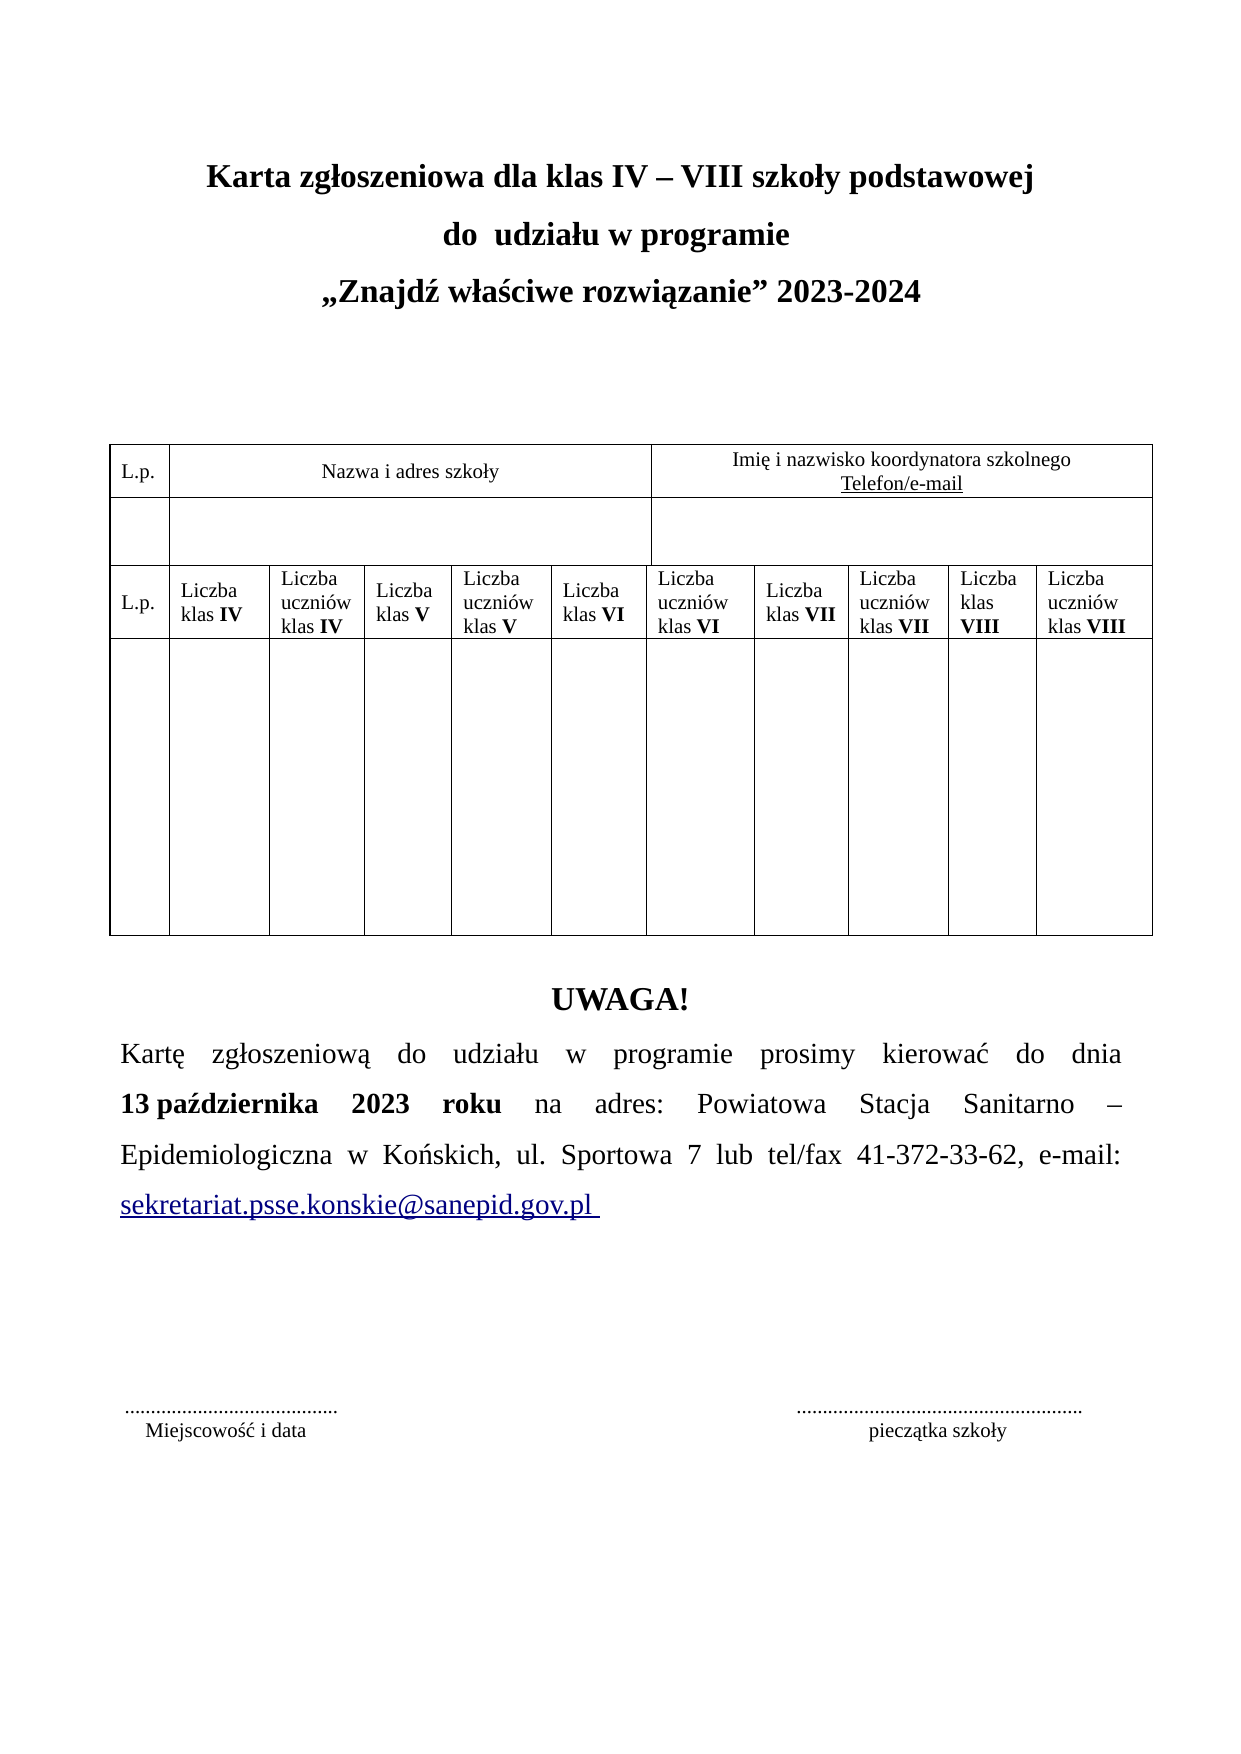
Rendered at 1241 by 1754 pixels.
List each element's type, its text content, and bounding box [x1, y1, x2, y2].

table_cell [849, 639, 948, 934]
text „Znajdź właściwe rozwiązanie” 2023-2024 [120, 271, 1122, 310]
table_cell Liczba klas IV [170, 566, 269, 638]
table_cell Liczba klas VI [552, 566, 646, 638]
table_cell [552, 639, 646, 934]
table_cell [652, 498, 1152, 565]
table_cell [452, 639, 551, 934]
text ......................................... ....................................................... [114, 1394, 1122, 1418]
table_header L.p. [111, 445, 169, 497]
table_cell Liczba uczniów klas VIII [1037, 566, 1152, 638]
table_cell [111, 639, 169, 934]
table_cell Liczba uczniów klas IV [270, 566, 364, 638]
text Miejscowość i data pieczątka szkoły [124, 1418, 1122, 1442]
table_cell [270, 639, 364, 934]
table_cell Liczba uczniów klas VII [849, 566, 948, 638]
text UWAGA! [118, 979, 1122, 1017]
table_cell Liczba klas V [365, 566, 451, 638]
table_cell Liczba uczniów klas VI [647, 566, 754, 638]
table_cell [170, 498, 651, 565]
table_cell Liczba klas VII [755, 566, 848, 638]
table_cell L.p. [111, 566, 169, 638]
table_cell [1037, 639, 1152, 934]
table_cell Liczba uczniów klas V [452, 566, 551, 638]
table_cell [365, 639, 451, 934]
table_cell [647, 639, 754, 934]
table_cell Liczba klas VIII [949, 566, 1036, 638]
table_cell [111, 498, 169, 565]
table_header Imię i nazwisko koordynatora szkolnego Telefon/e-mail [652, 445, 1152, 497]
text do udziału w programie [118, 214, 1122, 252]
table_header Nazwa i adres szkoły [170, 445, 651, 497]
text Kartę zgłoszeniową do udziału w programie prosimy kierować do dnia 13 października 2023 roku na adres: Powiatowa Stacja Sanitarno – Epidemiologiczna w Końskich, ul. Sportowa 7 lub tel/fax 41-372-33-62, e-mail: sekretariat.psse.konskie@sanepid.gov.pl [120, 1036, 1122, 1221]
table_cell [755, 639, 848, 934]
table_cell [170, 639, 269, 934]
text Karta zgłoszeniowa dla klas IV – VIII szkoły podstawowej [118, 156, 1122, 195]
table_cell [949, 639, 1036, 934]
